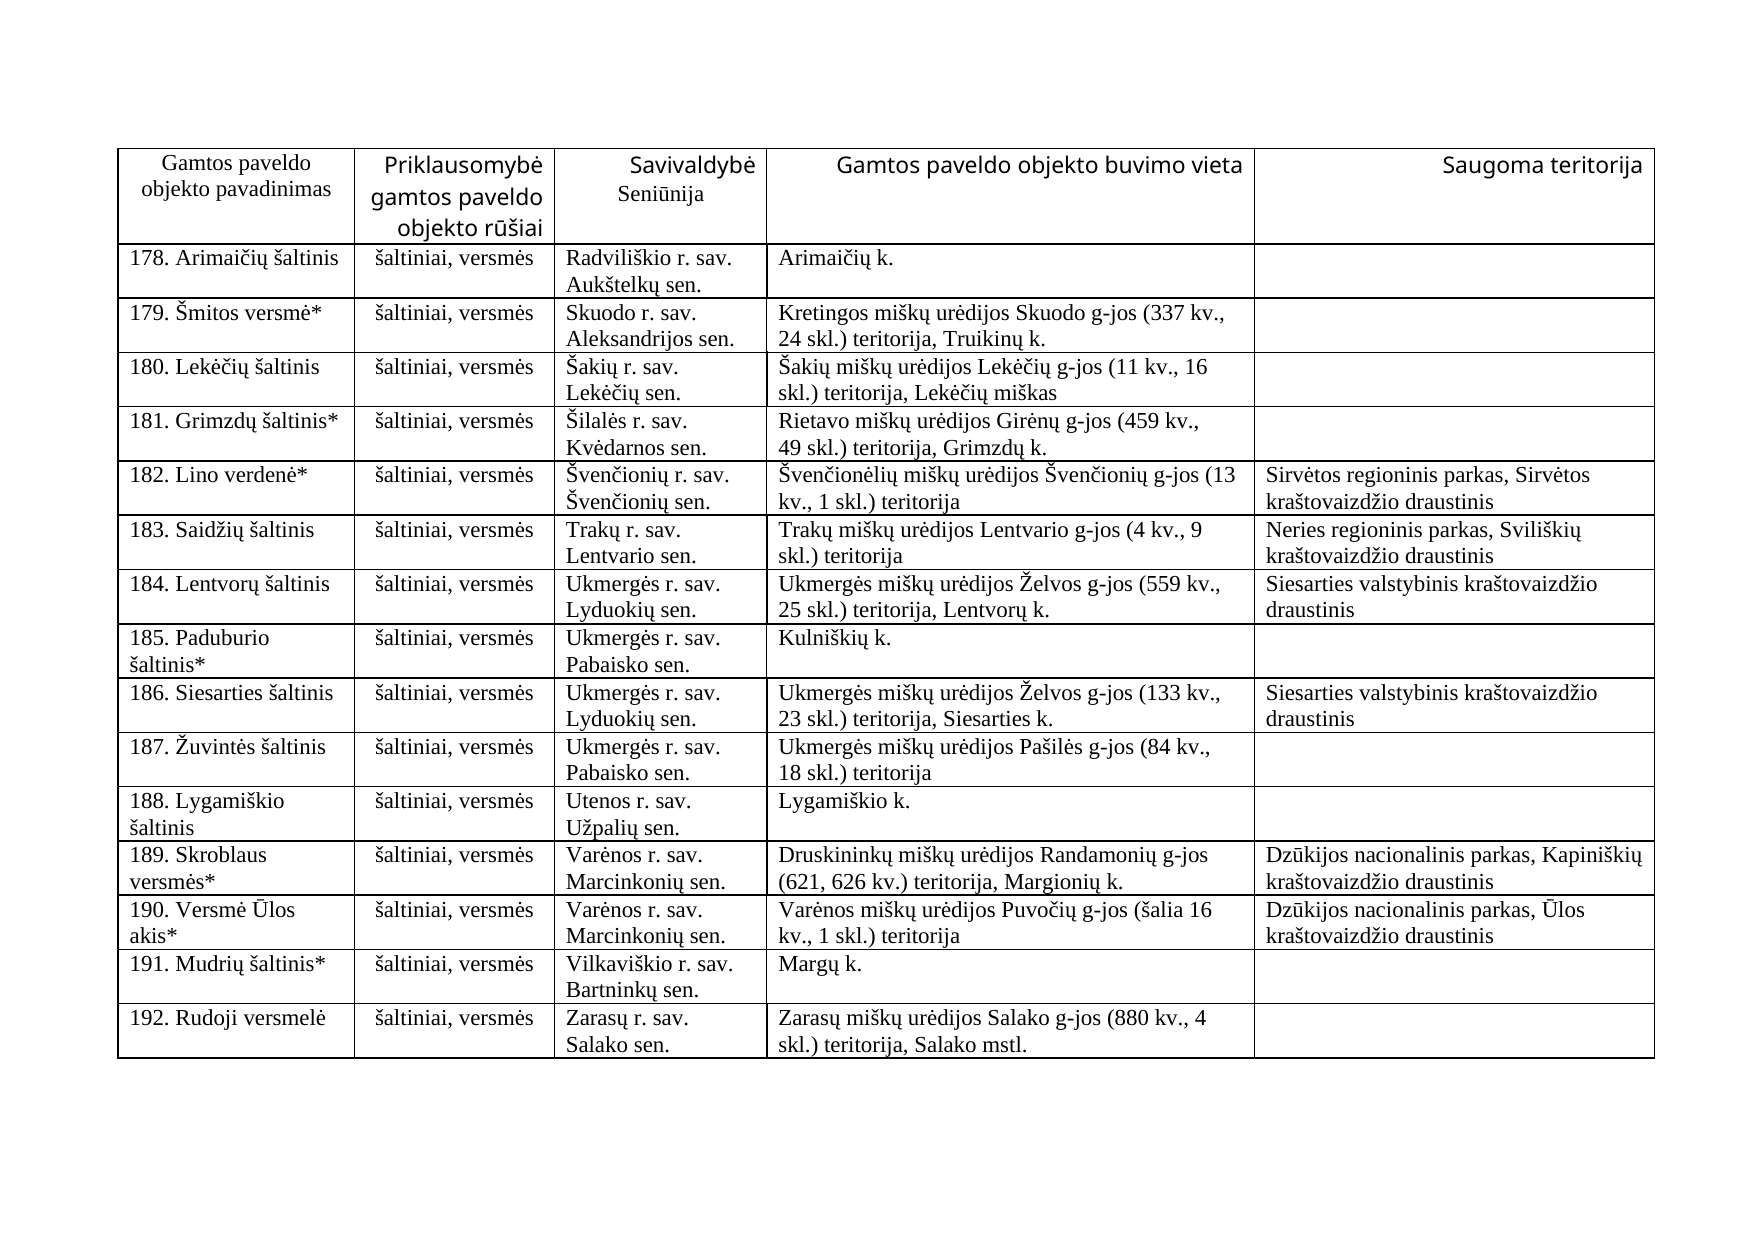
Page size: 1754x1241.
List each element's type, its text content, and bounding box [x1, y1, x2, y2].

table_cell 179. Šmitos versmė* [119, 299, 354, 351]
table_cell Trakų r. sav. Lentvario sen. [555, 516, 766, 568]
table_cell Rietavo miškų urėdijos Girėnų g-jos (459 kv., 49 skl.) teritorija, Grimzdų k. [767, 407, 1254, 460]
table_cell Arimaičių k. [768, 245, 1254, 297]
table_cell Ukmergės r. sav. Lyduokių sen. [555, 570, 766, 623]
table_cell [1255, 787, 1654, 840]
table_cell šaltiniai, versmės [355, 407, 554, 460]
table_cell 187. Žuvintės šaltinis [119, 733, 354, 786]
table_cell Varėnos r. sav. Marcinkonių sen. [555, 842, 766, 894]
table_cell šaltiniai, versmės [355, 625, 554, 677]
table_cell Siesarties valstybinis kraštovaizdžio draustinis [1255, 679, 1654, 731]
table_cell Radviliškio r. sav. Aukštelkų sen. [555, 245, 766, 297]
table_cell [1255, 245, 1654, 297]
table_header Savivaldybė Seniūnija [555, 149, 766, 243]
table_cell šaltiniai, versmės [355, 353, 554, 406]
table_cell 184. Lentvorų šaltinis [119, 570, 354, 623]
table_cell šaltiniai, versmės [355, 896, 554, 948]
table_cell [1255, 733, 1654, 786]
table_cell [1255, 299, 1654, 351]
table_cell Skuodo r. sav. Aleksandrijos sen. [555, 299, 766, 351]
table_cell šaltiniai, versmės [355, 950, 554, 1003]
table_cell 188. Lygamiškio šaltinis [119, 787, 354, 840]
table_cell Dzūkijos nacionalinis parkas, Ūlos kraštovaizdžio draustinis [1255, 896, 1654, 948]
table_cell Sirvėtos regioninis parkas, Sirvėtos kraštovaizdžio draustinis [1255, 462, 1654, 514]
table_cell [1255, 950, 1654, 1003]
table_cell Ukmergės miškų urėdijos Želvos g-jos (559 kv., 25 skl.) teritorija, Lentvorų k. [768, 570, 1254, 623]
table_header Priklausomybė gamtos paveldo objekto rūšiai [355, 149, 554, 243]
table_cell Trakų miškų urėdijos Lentvario g-jos (4 kv., 9 skl.) teritorija [768, 516, 1254, 568]
table_cell šaltiniai, versmės [355, 570, 554, 623]
table_cell Siesarties valstybinis kraštovaizdžio draustinis [1255, 570, 1654, 623]
table_cell šaltiniai, versmės [355, 842, 554, 894]
table_cell Ukmergės r. sav. Pabaisko sen. [555, 733, 766, 786]
table_cell Zarasų miškų urėdijos Salako g-jos (880 kv., 4 skl.) teritorija, Salako mstl. [768, 1004, 1254, 1057]
table_cell Kulniškių k. [767, 625, 1254, 677]
table_cell Šilalės r. sav. Kvėdarnos sen. [555, 407, 766, 460]
table_cell šaltiniai, versmės [355, 787, 554, 840]
table_cell 186. Siesarties šaltinis [119, 679, 354, 731]
table_cell šaltiniai, versmės [355, 299, 554, 351]
table_cell Druskininkų miškų urėdijos Randamonių g-jos (621, 626 kv.) teritorija, Margionių k. [768, 842, 1254, 894]
table_cell šaltiniai, versmės [355, 462, 554, 514]
table_cell Utenos r. sav. Užpalių sen. [555, 787, 766, 840]
table_cell Švenčionėlių miškų urėdijos Švenčionių g-jos (13 kv., 1 skl.) teritorija [767, 462, 1254, 514]
table_cell Zarasų r. sav. Salako sen. [555, 1004, 766, 1057]
table_cell Varėnos miškų urėdijos Puvočių g-jos (šalia 16 kv., 1 skl.) teritorija [767, 896, 1254, 948]
table_cell Vilkaviškio r. sav. Bartninkų sen. [555, 950, 766, 1003]
table_cell 190. Versmė Ūlos akis* [119, 896, 354, 948]
table_header Saugoma teritorija [1255, 149, 1654, 243]
table_cell šaltiniai, versmės [355, 1004, 554, 1057]
table_cell Ukmergės miškų urėdijos Želvos g-jos (133 kv., 23 skl.) teritorija, Siesarties k. [768, 679, 1254, 731]
table_cell Švenčionių r. sav. Švenčionių sen. [555, 462, 766, 514]
table_cell Ukmergės r. sav. Pabaisko sen. [555, 625, 766, 677]
table_cell šaltiniai, versmės [355, 516, 554, 568]
table_cell Šakių miškų urėdijos Lekėčių g-jos (11 kv., 16 skl.) teritorija, Lekėčių miškas [768, 353, 1254, 406]
table_cell Ukmergės r. sav. Lyduokių sen. [555, 679, 766, 731]
table_cell 189. Skroblaus versmės* [119, 842, 354, 894]
table_cell [1255, 353, 1654, 406]
table_cell [1255, 1004, 1654, 1057]
table_cell Varėnos r. sav. Marcinkonių sen. [555, 896, 766, 948]
table_cell Lygamiškio k. [768, 787, 1254, 840]
table_cell 180. Lekėčių šaltinis [119, 353, 354, 406]
table_cell Dzūkijos nacionalinis parkas, Kapiniškių kraštovaizdžio draustinis [1255, 842, 1654, 894]
table_cell 181. Grimzdų šaltinis* [119, 407, 354, 460]
table_cell šaltiniai, versmės [355, 245, 554, 297]
table_cell šaltiniai, versmės [355, 679, 554, 731]
table_cell Neries regioninis parkas, Sviliškių kraštovaizdžio draustinis [1255, 516, 1654, 568]
table_cell šaltiniai, versmės [355, 733, 554, 786]
table_cell Kretingos miškų urėdijos Skuodo g-jos (337 kv., 24 skl.) teritorija, Truikinų k. [767, 299, 1254, 351]
table_cell 192. Rudoji versmelė [119, 1004, 354, 1057]
table_cell Ukmergės miškų urėdijos Pašilės g-jos (84 kv., 18 skl.) teritorija [768, 733, 1254, 786]
table_cell 178. Arimaičių šaltinis [119, 245, 354, 297]
table_cell Margų k. [767, 950, 1254, 1003]
table_cell 191. Mudrių šaltinis* [119, 950, 354, 1003]
table_cell 183. Saidžių šaltinis [119, 516, 354, 568]
table_cell 185. Paduburio šaltinis* [119, 625, 354, 677]
table_cell [1255, 625, 1654, 677]
table_cell Šakių r. sav. Lekėčių sen. [555, 353, 766, 406]
table_cell 182. Lino verdenė* [119, 462, 354, 514]
table_header Gamtos paveldo objekto pavadinimas [119, 149, 354, 243]
table_cell [1255, 407, 1654, 460]
table_header Gamtos paveldo objekto buvimo vieta [767, 149, 1254, 243]
